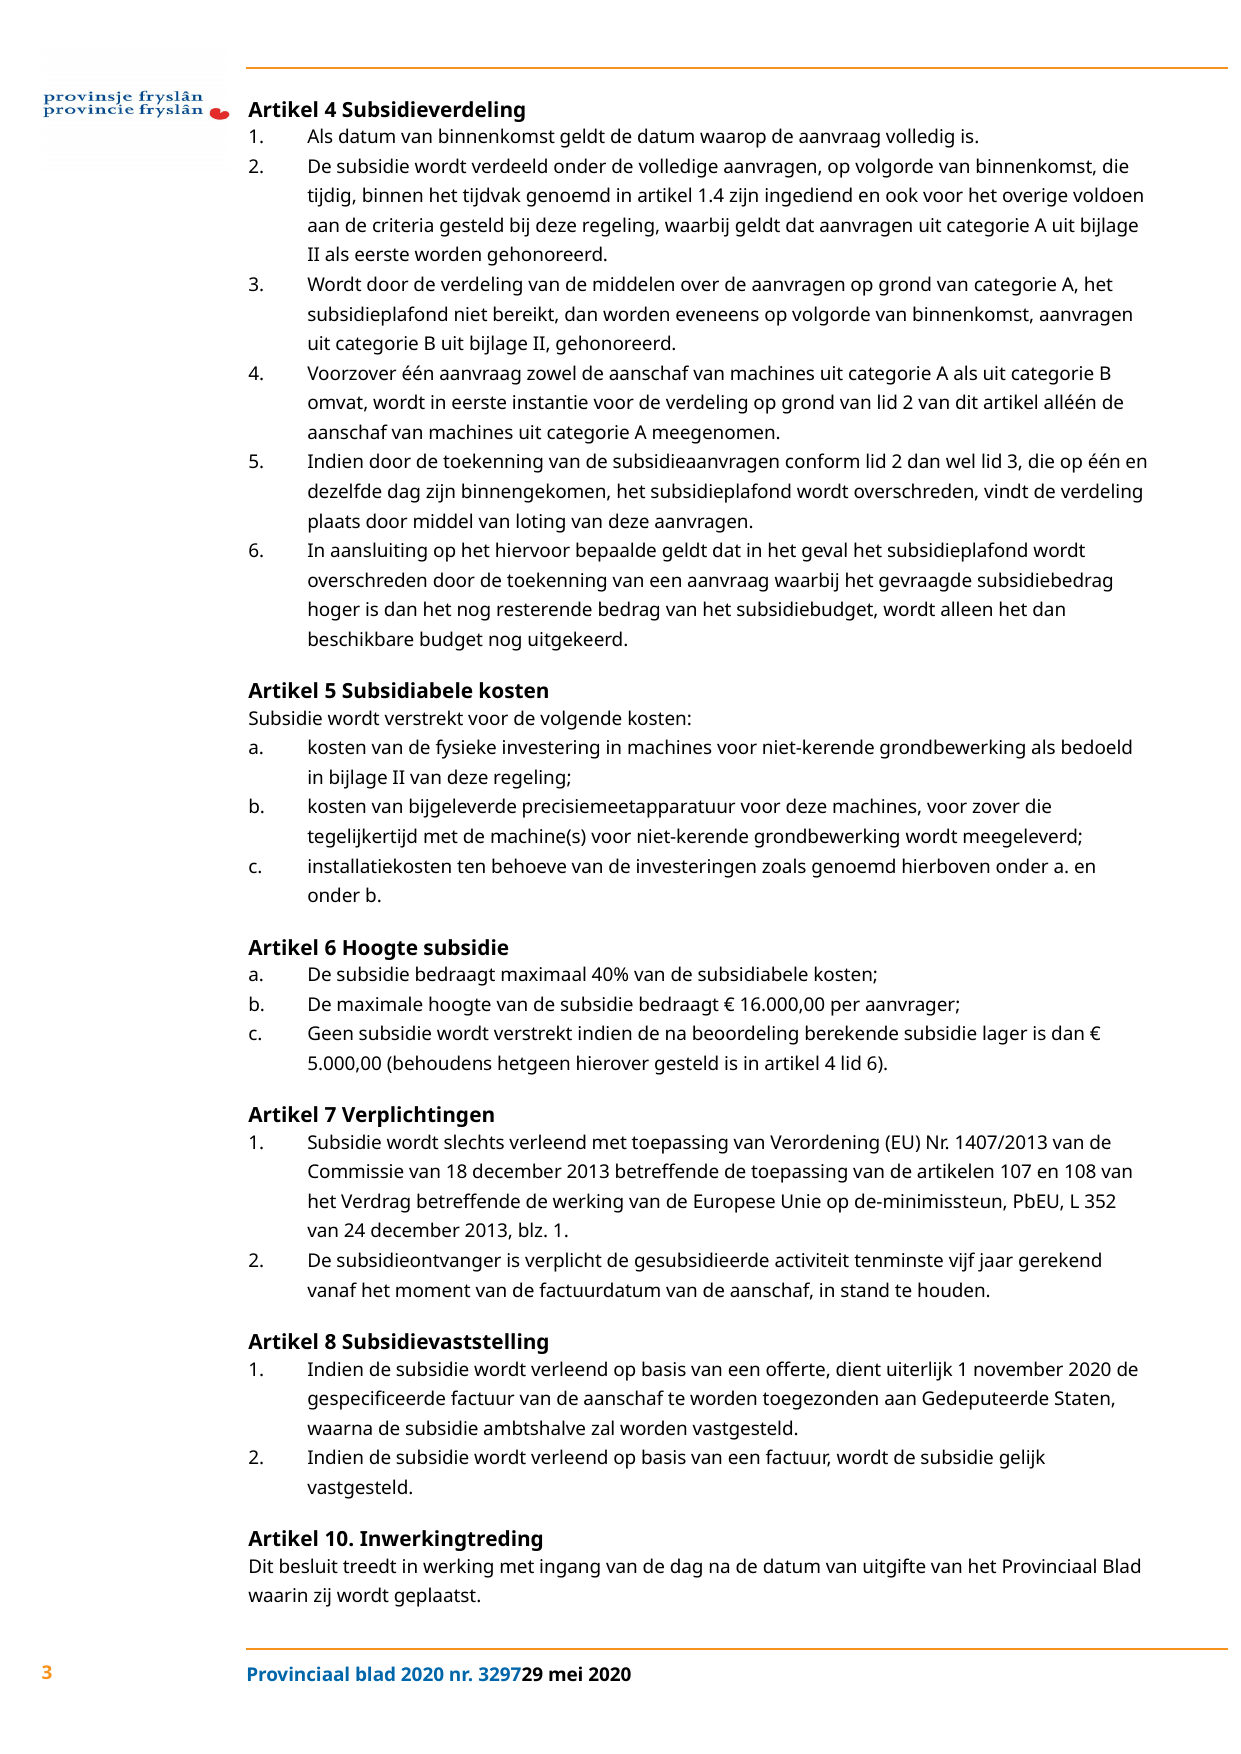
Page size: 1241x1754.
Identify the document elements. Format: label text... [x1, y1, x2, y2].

list In aansluiting op het hiervoor bepaalde geldt dat in het geval het subsidieplafond wordt overschreden door de toekenning van een aanvraag waarbij het gevraagde subsidiebedrag hoger is dan het nog resterende bedrag van het subsidiebudget, wordt alleen het dan beschikbare budget nog uitgekeerd. [248, 537, 1152, 652]
text Artikel 5 Subsidiabele kosten [248, 677, 1152, 705]
list installatiekosten ten behoeve van de investeringen zoals genoemd hierboven onder a. en onder b. [248, 853, 1152, 908]
text Artikel 8 Subsidievaststelling [248, 1327, 1152, 1356]
list Subsidie wordt slechts verleend met toepassing van Verordening (EU) Nr. 1407/2013 van de Commissie van 18 december 2013 betreffende de toepassing van de artikelen 107 en 108 van het Verdrag betreffende de werking van de Europese Unie op de-minimissteun, PbEU, L 352 van 24 december 2013, blz. 1. [248, 1129, 1152, 1243]
text Artikel 10. Inwerkingtreding [248, 1524, 1152, 1553]
text Artikel 4 Subsidieverdeling [248, 95, 1152, 123]
list De subsidie bedraagt maximaal 40% van de subsidiabele kosten; [248, 961, 1152, 987]
list Voorzover één aanvraag zowel de aanschaf van machines uit categorie A als uit categorie B omvat, wordt in eerste instantie voor de verdeling op grond van lid 2 van dit artikel alléén de aanschaf van machines uit categorie A meegenomen. [248, 360, 1152, 445]
text Dit besluit treedt in werking met ingang van de dag na de datum van uitgifte van het Provinciaal Blad waarin zij wordt geplaatst. [248, 1553, 1152, 1608]
list kosten van de fysieke investering in machines voor niet-kerende grondbewerking als bedoeld in bijlage II van deze regeling; [248, 734, 1152, 790]
list Indien de subsidie wordt verleend op basis van een factuur, wordt de subsidie gelijk vastgesteld. [248, 1444, 1152, 1500]
list De maximale hoogte van de subsidie bedraagt € 16.000,00 per aanvrager; [248, 991, 1152, 1017]
list Wordt door de verdeling van de middelen over de aanvragen op grond van categorie A, het subsidieplafond niet bereikt, dan worden eveneens op volgorde van binnenkomst, aanvragen uit categorie B uit bijlage II, gehonoreerd. [248, 271, 1152, 356]
list Indien door de toekenning van de subsidieaanvragen conform lid 2 dan wel lid 3, die op één en dezelfde dag zijn binnengekomen, het subsidieplafond wordt overschreden, vindt de verdeling plaats door middel van loting van deze aanvragen. [248, 449, 1152, 533]
list Als datum van binnenkomst geldt de datum waarop de aanvraag volledig is. [248, 123, 1152, 149]
picture [41, 47, 231, 172]
list Indien de subsidie wordt verleend op basis van een offerte, dient uiterlijk 1 november 2020 de gespecificeerde factuur van de aanschaf te worden toegezonden aan Gedeputeerde Staten, waarna de subsidie ambtshalve zal worden vastgesteld. [248, 1356, 1152, 1441]
list Geen subsidie wordt verstrekt indien de na beoordeling berekende subsidie lager is dan € 5.000,00 (behoudens hetgeen hierover gesteld is in artikel 4 lid 6). [248, 1021, 1152, 1076]
text Artikel 7 Verplichtingen [248, 1101, 1152, 1129]
list kosten van bijgeleverde precisiemeetapparatuur voor deze machines, voor zover die tegelijkertijd met de machine(s) voor niet-kerende grondbewerking wordt meegeleverd; [248, 794, 1152, 849]
list De subsidieontvanger is verplicht de gesubsidieerde activiteit tenminste vijf jaar gerekend vanaf het moment van de factuurdatum van de aanschaf, in stand te houden. [248, 1247, 1152, 1303]
text Artikel 6 Hoogte subsidie [248, 933, 1152, 961]
text Subsidie wordt verstrekt voor de volgende kosten: [248, 705, 1152, 731]
list De subsidie wordt verdeeld onder de volledige aanvragen, op volgorde van binnenkomst, die tijdig, binnen het tijdvak genoemd in artikel 1.4 zijn ingediend en ook voor het overige voldoen aan de criteria gesteld bij deze regeling, waarbij geldt dat aanvragen uit categorie A uit bijlage II als eerste worden gehonoreerd. [248, 153, 1152, 267]
